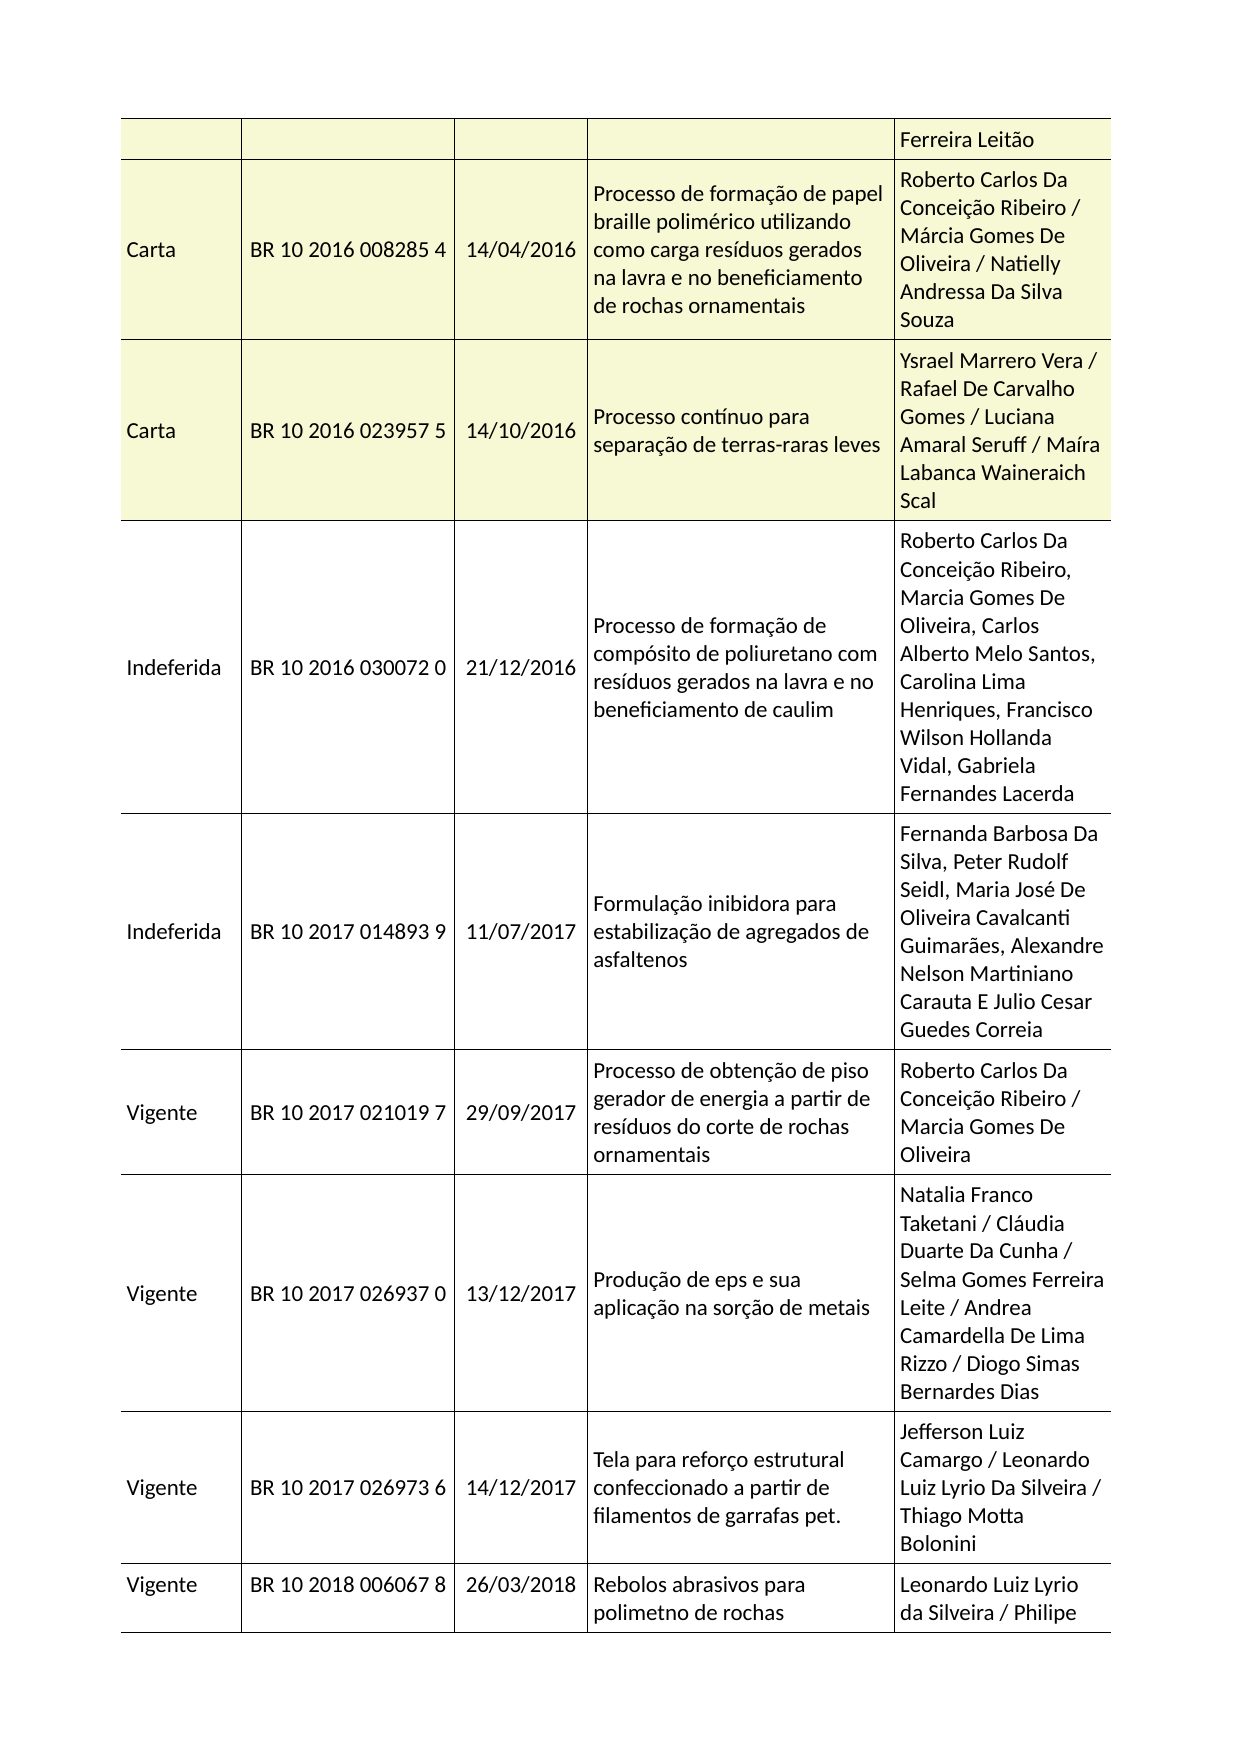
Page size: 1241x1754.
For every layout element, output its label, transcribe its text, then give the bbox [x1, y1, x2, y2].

table_cell 29/09/2017 [455, 1050, 587, 1174]
table_cell [588, 119, 894, 159]
table_cell [121, 119, 241, 159]
table_cell Ysrael Marrero Vera / Rafael De Carvalho Gomes / Luciana Amaral Seruff / Maíra Labanca Waineraich Scal [895, 340, 1111, 520]
table_cell Leonardo Luiz Lyrio da Silveira / Philipe [895, 1564, 1111, 1632]
table_cell Processo de formação de compósito de poliuretano com resíduos gerados na lavra e no beneficiamento de caulim [588, 521, 894, 813]
table_cell Jefferson Luiz Camargo / Leonardo Luiz Lyrio Da Silveira / Thiago Motta Bolonini [895, 1412, 1111, 1563]
table_cell Vigente [121, 1175, 241, 1411]
table_cell Fernanda Barbosa Da Silva, Peter Rudolf Seidl, Maria José De Oliveira Cavalcanti Guimarães, Alexandre Nelson Martiniano Carauta E Julio Cesar Guedes Correia [895, 814, 1111, 1049]
table_cell Ferreira Leitão [895, 119, 1111, 159]
table_cell Formulação inibidora para estabilização de agregados de asfaltenos [588, 814, 894, 1049]
table_cell BR 10 2017 026973 6 [242, 1412, 454, 1563]
table_cell Produção de eps e sua aplicação na sorção de metais [588, 1175, 894, 1411]
table_cell Rebolos abrasivos para polimetno de rochas [588, 1564, 894, 1632]
table_cell BR 10 2016 030072 0 [242, 521, 454, 813]
table_cell Processo contínuo para separação de terras-raras leves [588, 340, 894, 520]
table_cell Roberto Carlos Da Conceição Ribeiro, Marcia Gomes De Oliveira, Carlos Alberto Melo Santos, Carolina Lima Henriques, Francisco Wilson Hollanda Vidal, Gabriela Fernandes Lacerda [895, 521, 1111, 813]
table_cell 14/12/2017 [455, 1412, 587, 1563]
table_cell Natalia Franco Taketani / Cláudia Duarte Da Cunha / Selma Gomes Ferreira Leite / Andrea Camardella De Lima Rizzo / Diogo Simas Bernardes Dias [895, 1175, 1111, 1411]
table_cell Carta [121, 160, 241, 339]
table_cell Roberto Carlos Da Conceição Ribeiro / Marcia Gomes De Oliveira [895, 1050, 1111, 1174]
table_cell 14/04/2016 [455, 160, 587, 339]
table_cell BR 10 2016 023957 5 [242, 340, 454, 520]
table_cell Vigente [121, 1050, 241, 1174]
table_cell 11/07/2017 [455, 814, 587, 1049]
table_cell 14/10/2016 [455, 340, 587, 520]
table_cell 21/12/2016 [455, 521, 587, 813]
table_cell BR 10 2017 021019 7 [242, 1050, 454, 1174]
table_cell BR 10 2018 006067 8 [242, 1564, 454, 1632]
table_cell [455, 119, 587, 159]
table_cell Vigente [121, 1564, 241, 1632]
table_cell 13/12/2017 [455, 1175, 587, 1411]
table_cell Carta [121, 340, 241, 520]
table_cell BR 10 2016 008285 4 [242, 160, 454, 339]
table_cell Indeferida [121, 521, 241, 813]
table_cell Processo de obtenção de piso gerador de energia a partir de resíduos do corte de rochas ornamentais [588, 1050, 894, 1174]
table_cell Vigente [121, 1412, 241, 1563]
table_cell Processo de formação de papel braille polimérico utilizando como carga resíduos gerados na lavra e no beneficiamento de rochas ornamentais [588, 160, 894, 339]
table_cell Roberto Carlos Da Conceição Ribeiro / Márcia Gomes De Oliveira / Natielly Andressa Da Silva Souza [895, 160, 1111, 339]
table_cell BR 10 2017 014893 9 [242, 814, 454, 1049]
table_cell Tela para reforço estrutural confeccionado a partir de filamentos de garrafas pet. [588, 1412, 894, 1563]
table_cell [242, 119, 454, 159]
table_cell Indeferida [121, 814, 241, 1049]
table_cell 26/03/2018 [455, 1564, 587, 1632]
table_cell BR 10 2017 026937 0 [242, 1175, 454, 1411]
